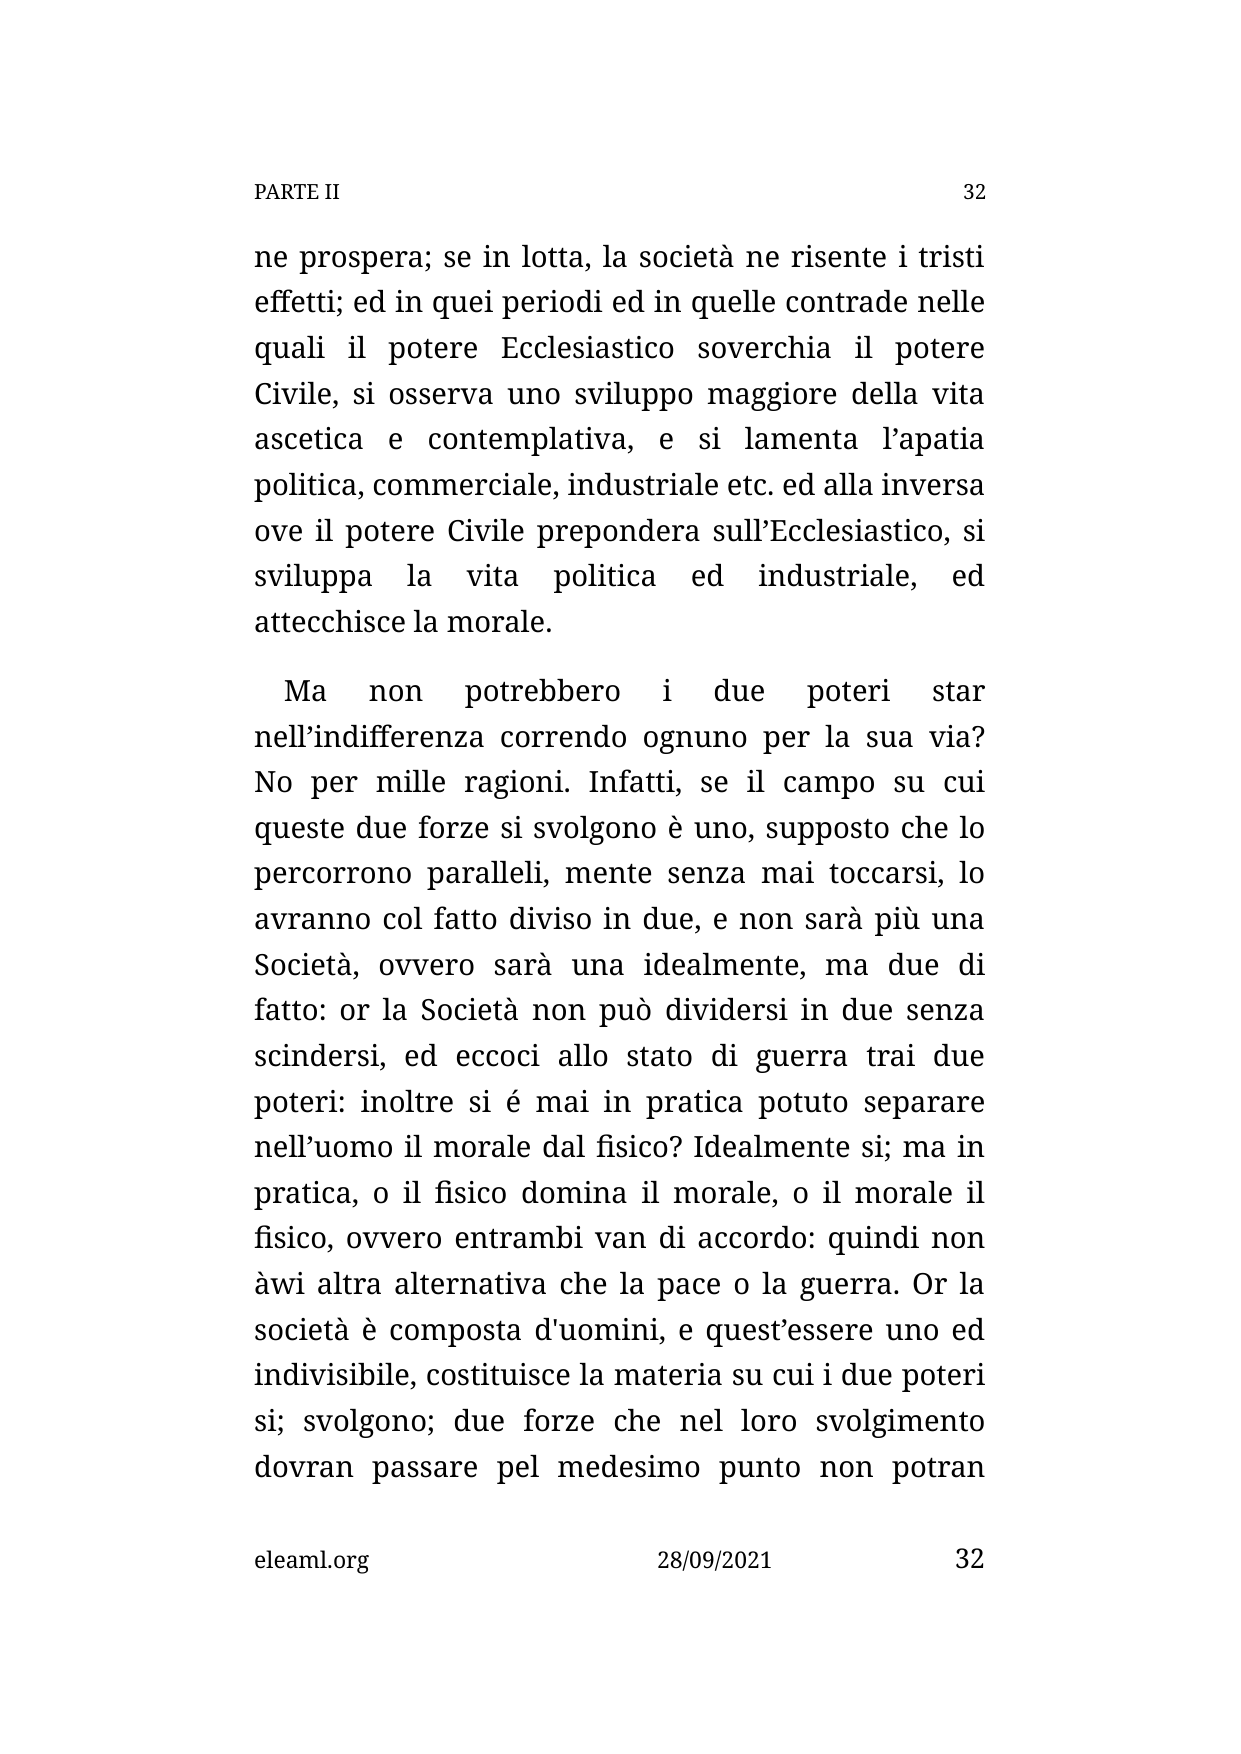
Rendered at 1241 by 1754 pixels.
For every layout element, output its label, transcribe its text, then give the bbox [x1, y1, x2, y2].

text ne prospera; se in lotta, la società ne risente i tristi effetti; ed in quei periodi ed in quelle contrade nelle quali il potere Ecclesiastico soverchia il potere Civile, si osserva uno sviluppo maggiore della vita ascetica e contemplativa, e si lamenta l’apatia politica, commerciale, industriale etc. ed alla inversa ove il potere Civile prepondera sull’Ecclesiastico, si sviluppa la vita politica ed industriale, ed attecchisce la morale. [254, 236, 986, 641]
text Ma non potrebbero i due poteri star nell’indifferenza correndo ognuno per la sua via? No per mille ragioni. Infatti, se il campo su cui queste due forze si svolgono è uno, supposto che lo percorrono paralleli, mente senza mai toccarsi, lo avranno col fatto diviso in due, e non sarà più una Società, ovvero sarà una idealmente, ma due di fatto: or la Società non può dividersi in due senza scindersi, ed eccoci allo stato di guerra trai due poteri: inoltre si é mai in pratica potuto separare nell’uomo il morale dal fisico? Idealmente si; ma in pratica, o il fisico domina il morale, o il morale il fisico, ovvero entrambi van di accordo: quindi non àwi altra alternativa che la pace o la guerra. Or la società è composta d'uomini, e quest’essere uno ed indivisibile, costituisce la materia su cui i due poteri si; svolgono; due forze che nel loro svolgimento dovran passare pel medesimo punto non potran [254, 670, 986, 1486]
